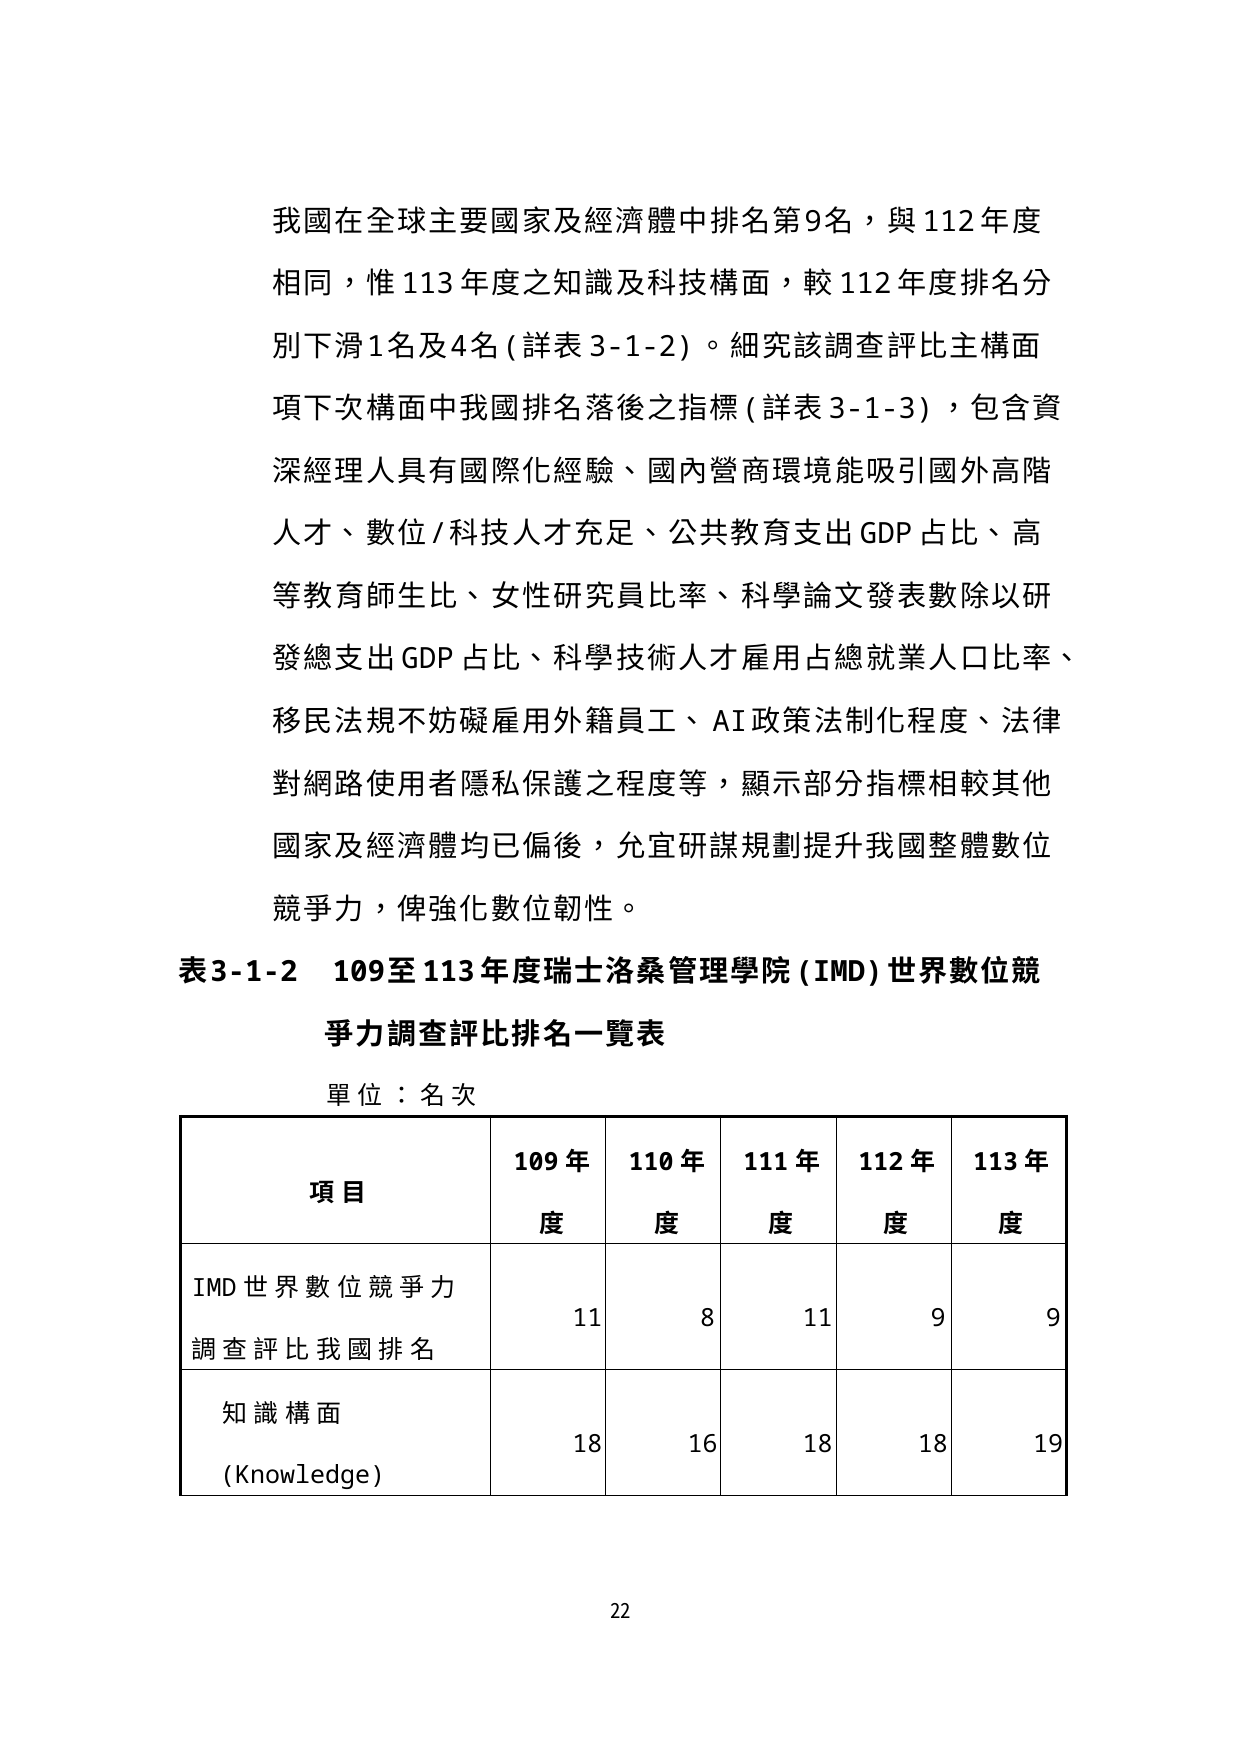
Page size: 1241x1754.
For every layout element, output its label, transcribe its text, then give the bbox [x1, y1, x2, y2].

table_cell 16 [606, 1370, 720, 1495]
table_header 109年度 [491, 1118, 605, 1243]
table_cell 18 [721, 1370, 836, 1495]
table_cell IMD世界數位競爭力調查評比我國排名 [182, 1244, 490, 1369]
table_header 112年度 [837, 1118, 951, 1243]
table_header 項目 [182, 1118, 490, 1243]
table_header 111年度 [721, 1118, 836, 1243]
table_cell 知識構面(Knowledge) [182, 1370, 490, 1495]
table_cell 11 [491, 1244, 605, 1369]
table_cell 18 [491, 1370, 605, 1495]
table_cell 9 [952, 1244, 1065, 1369]
table_cell 9 [837, 1244, 951, 1369]
table_cell 19 [952, 1370, 1065, 1495]
table_header 110年度 [606, 1118, 720, 1243]
table_cell 8 [606, 1244, 720, 1369]
table_cell 11 [721, 1244, 836, 1369]
text 據瑞士洛桑管理學院(IMD)於113年11月發布「2024世界數位競爭力調查評比(IMD World Digital Competitiveness Ranking 2024, DCR)」，113年度我國在全球主要國家及經濟體中排名第9名，與112年度相同，惟113年度之知識及科技構面，較112年度排名分別下滑1名及4名(詳表3-1-2)。細究該調查評比主構面項下次構面中我國排名落後之指標(詳表3-1-3)，包含資深經理人具有國際化經驗、國內營商環境能吸引國外高階人才、數位/科技人才充足、公共教育支出GDP占比、高等教育師生比、女性研究員比率、科學論文發表數除以研發總支出GDP占比、科學技術人才雇用占總就業人口比率、移民法規不妨礙雇用外籍員工、AI政策法制化程度、法律對網路使用者隱私保護之程度等，顯示部分指標相較其他國家及經濟體均已偏後，允宜研謀規劃提升我國整體數位競爭力，俾強化數位韌性。 [266, 177, 1063, 927]
text 表3-1-2 109至113年度瑞士洛桑管理學院(IMD)世界數位競爭力調查評比排名一覽表 單位：名次 [177, 927, 1063, 1115]
table_header 113年度 [952, 1118, 1065, 1243]
table_cell 18 [837, 1370, 951, 1495]
